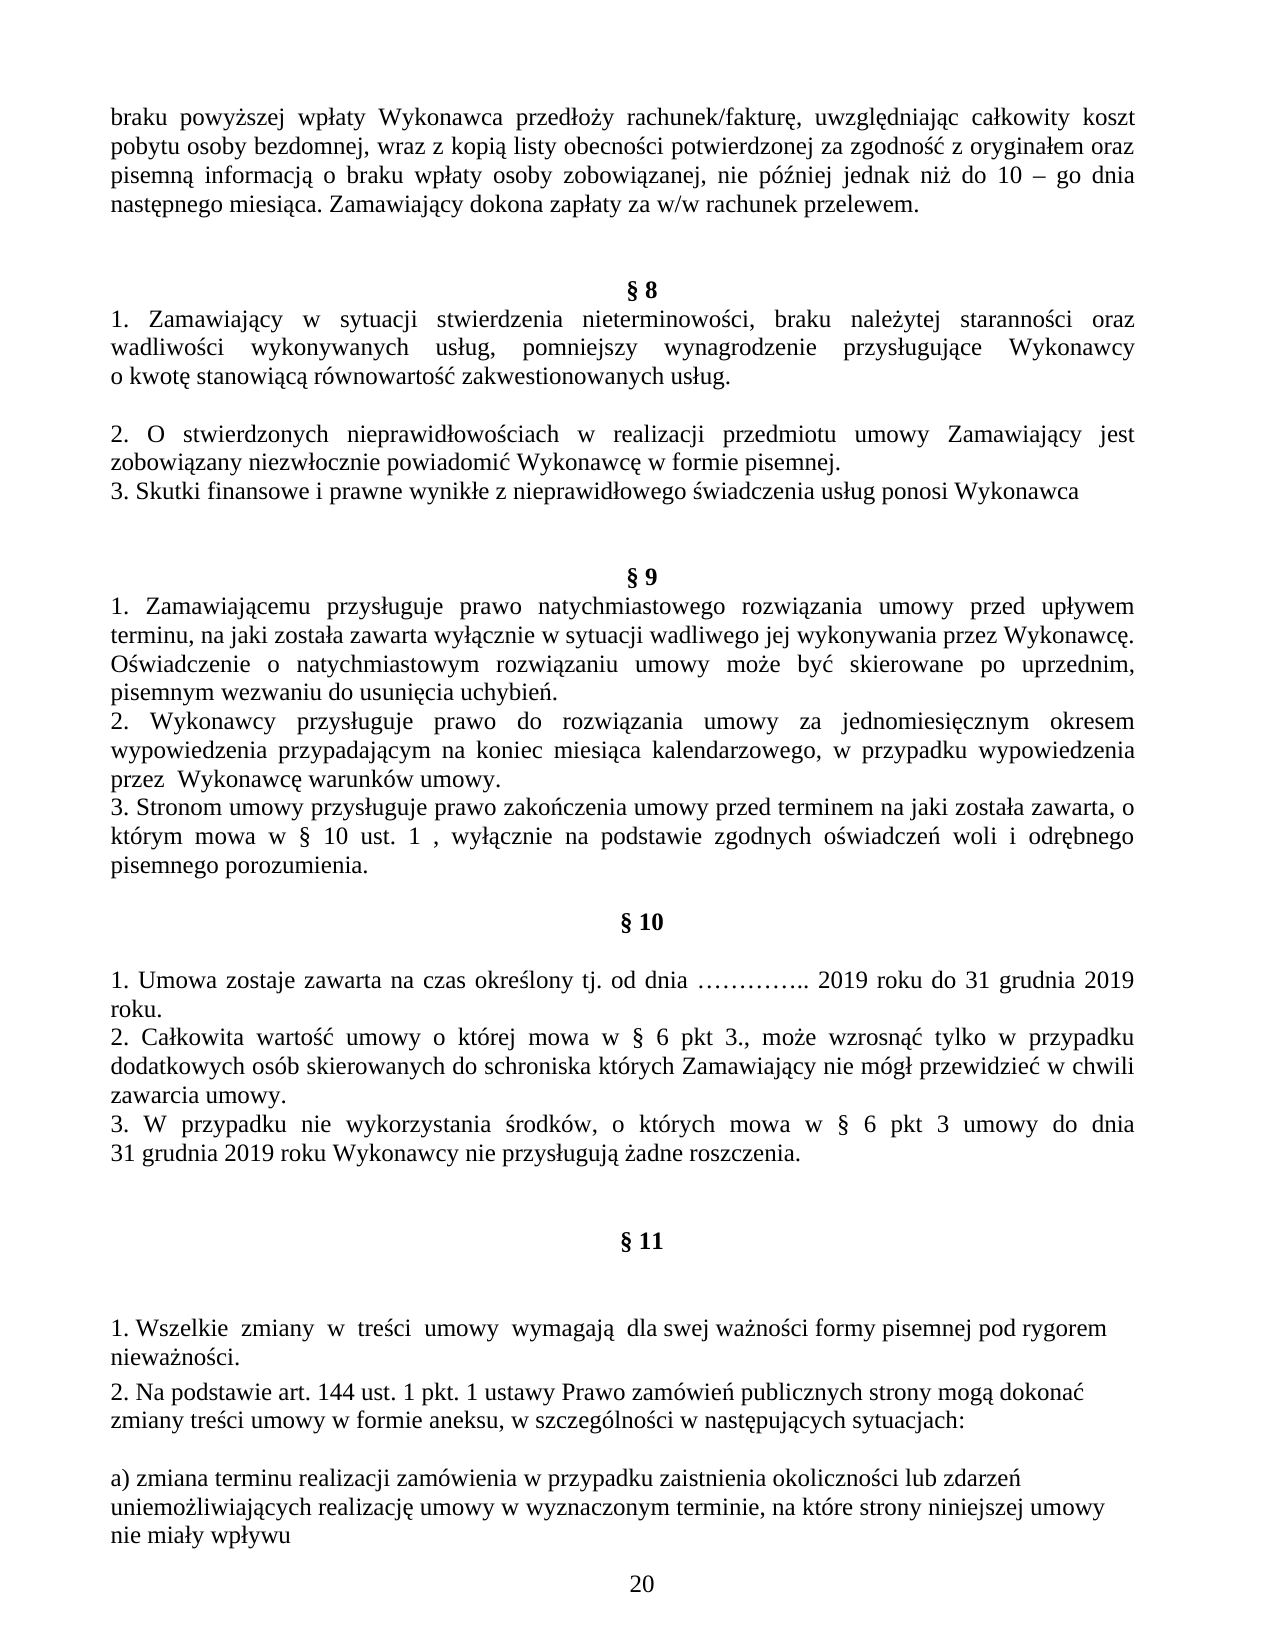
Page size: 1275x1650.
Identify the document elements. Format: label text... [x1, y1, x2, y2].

text 2. Na podstawie art. 144 ust. 1 pkt. 1 ustawy Prawo zamówień publicznych strony mogą dokonać zmiany treści umowy w formie aneksu, w szczególności w następujących sytuacjach: a) zmiana terminu realizacji zamówienia w przypadku zaistnienia okoliczności lub zdarzeń uniemożliwiających realizację umowy w wyznaczonym terminie, na które strony niniejszej umowy nie miały wpływu [110, 1377, 1135, 1549]
text 1. Wszelkie zmiany w treści umowy wymagają dla swej ważności formy pisemnej pod rygorem nieważności. [110, 1313, 1135, 1371]
text 3. Stronom umowy przysługuje prawo zakończenia umowy przed terminem na jaki została zawarta, o którym mowa w § 10 ust. 1 , wyłącznie na podstawie zgodnych oświadczeń woli i odrębnego pisemnego porozumienia. [110, 792, 1136, 879]
text § 8 [147, 275, 1136, 304]
text 1. Zamawiającemu przysługuje prawo natychmiastowego rozwiązania umowy przed upływem terminu, na jaki została zawarta wyłącznie w sytuacji wadliwego jej wykonywania przez Wykonawcę. Oświadczenie o natychmiastowym rozwiązaniu umowy może być skierowane po uprzednim, pisemnym wezwaniu do usunięcia uchybień. [110, 591, 1136, 706]
text 1. Zamawiający w sytuacji stwierdzenia nieterminowości, braku należytej staranności oraz wadliwości wykonywanych usług, pomniejszy wynagrodzenie przysługujące Wykonawcy o kwotę stanowiącą równowartość zakwestionowanych usług. [110, 304, 1136, 390]
text 3. W przypadku nie wykorzystania środków, o których mowa w § 6 pkt 3 umowy do dnia 31 grudnia 2019 roku Wykonawcy nie przysługują żadne roszczenia. [110, 1109, 1136, 1167]
text § 10 [147, 907, 1136, 936]
text § 9 [147, 562, 1136, 591]
text 1. Umowa zostaje zawarta na czas określony tj. od dnia ………….. 2019 roku do 31 grudnia 2019 roku. [110, 965, 1136, 1022]
text 3. Skutki finansowe i prawne wynikłe z nieprawidłowego świadczenia usług ponosi Wykonawca [110, 476, 1136, 505]
text 2. Wykonawcy przysługuje prawo do rozwiązania umowy za jednomiesięcznym okresem wypowiedzenia przypadającym na koniec miesiąca kalendarzowego, w przypadku wypowiedzenia przez Wykonawcę warunków umowy. [110, 706, 1136, 792]
text § 11 [147, 1226, 1136, 1254]
text 2. Całkowita wartość umowy o której mowa w § 6 pkt 3., może wzrosnąć tylko w przypadku dodatkowych osób skierowanych do schroniska których Zamawiający nie mógł przewidzieć w chwili zawarcia umowy. [110, 1022, 1136, 1109]
text braku powyższej wpłaty Wykonawca przedłoży rachunek/fakturę, uwzględniając całkowity koszt pobytu osoby bezdomnej, wraz z kopią listy obecności potwierdzonej za zgodność z oryginałem oraz pisemną informacją o braku wpłaty osoby zobowiązanej, nie później jednak niż do 10 – go dnia następnego miesiąca. Zamawiający dokona zapłaty za w/w rachunek przelewem. [110, 102, 1136, 217]
text 2. O stwierdzonych nieprawidłowościach w realizacji przedmiotu umowy Zamawiający jest zobowiązany niezwłocznie powiadomić Wykonawcę w formie pisemnej. [110, 419, 1136, 476]
